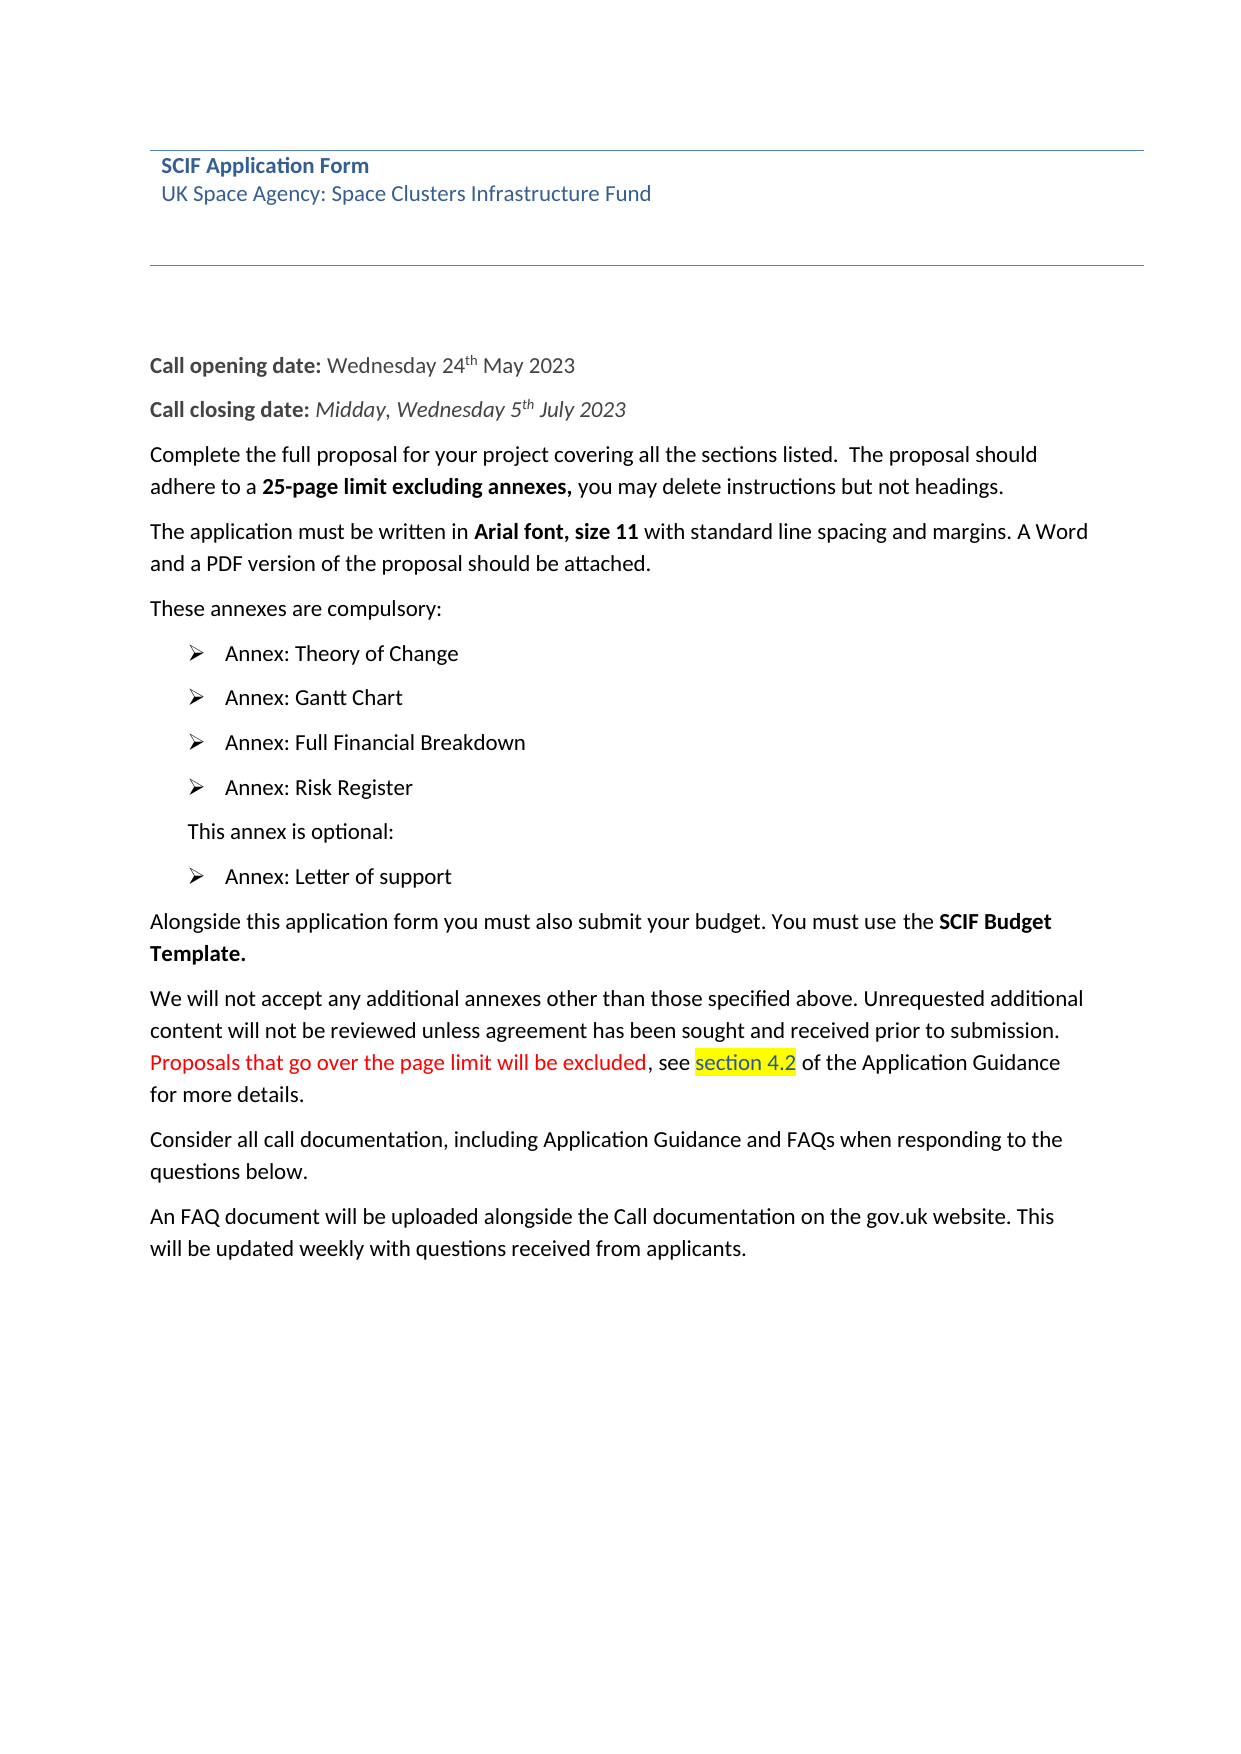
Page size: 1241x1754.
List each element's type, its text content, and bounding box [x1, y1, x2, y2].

text Call opening date: Wednesday 24th May 2023 [150, 351, 1090, 379]
text Complete the full proposal for your project covering all the sections listed. The proposal should adhere to a 25-page limit excluding annexes, you may delete instructions but not headings. [150, 440, 1090, 500]
list Annex: Gantt Chart [187, 683, 1090, 711]
list Annex: Full Financial Breakdown [187, 728, 1090, 756]
list Annex: Theory of Change [187, 639, 1090, 667]
list Annex: Letter of support [187, 862, 1090, 890]
text Consider all call documentation, including Application Guidance and FAQs when responding to the questions below. [150, 1125, 1090, 1185]
text These annexes are compulsory: [150, 594, 1090, 622]
text The application must be written in Arial font, size 11 with standard line spacing and margins. A Word and a PDF version of the proposal should be attached. [150, 517, 1090, 577]
list Annex: Risk Register [187, 773, 1090, 801]
text An FAQ document will be uploaded alongside the Call documentation on the gov.uk website. This will be updated weekly with questions received from applicants. [150, 1202, 1090, 1262]
text Alongside this application form you must also submit your budget. You must use the SCIF Budget Template. [150, 907, 1090, 967]
table_header SCIF Application Form UK Space Agency: Space Clusters Infrastructure Fund [150, 151, 1144, 265]
text This annex is optional: [187, 817, 1090, 845]
text We will not accept any additional annexes other than those specified above. Unrequested additional content will not be reviewed unless agreement has been sought and received prior to submission. Proposals that go over the page limit will be excluded, see section 4.2 of the Application Guidance for more details. [150, 984, 1090, 1108]
text Call closing date: Midday, Wednesday 5th July 2023 [150, 396, 1090, 423]
table_cell [150, 266, 1144, 306]
